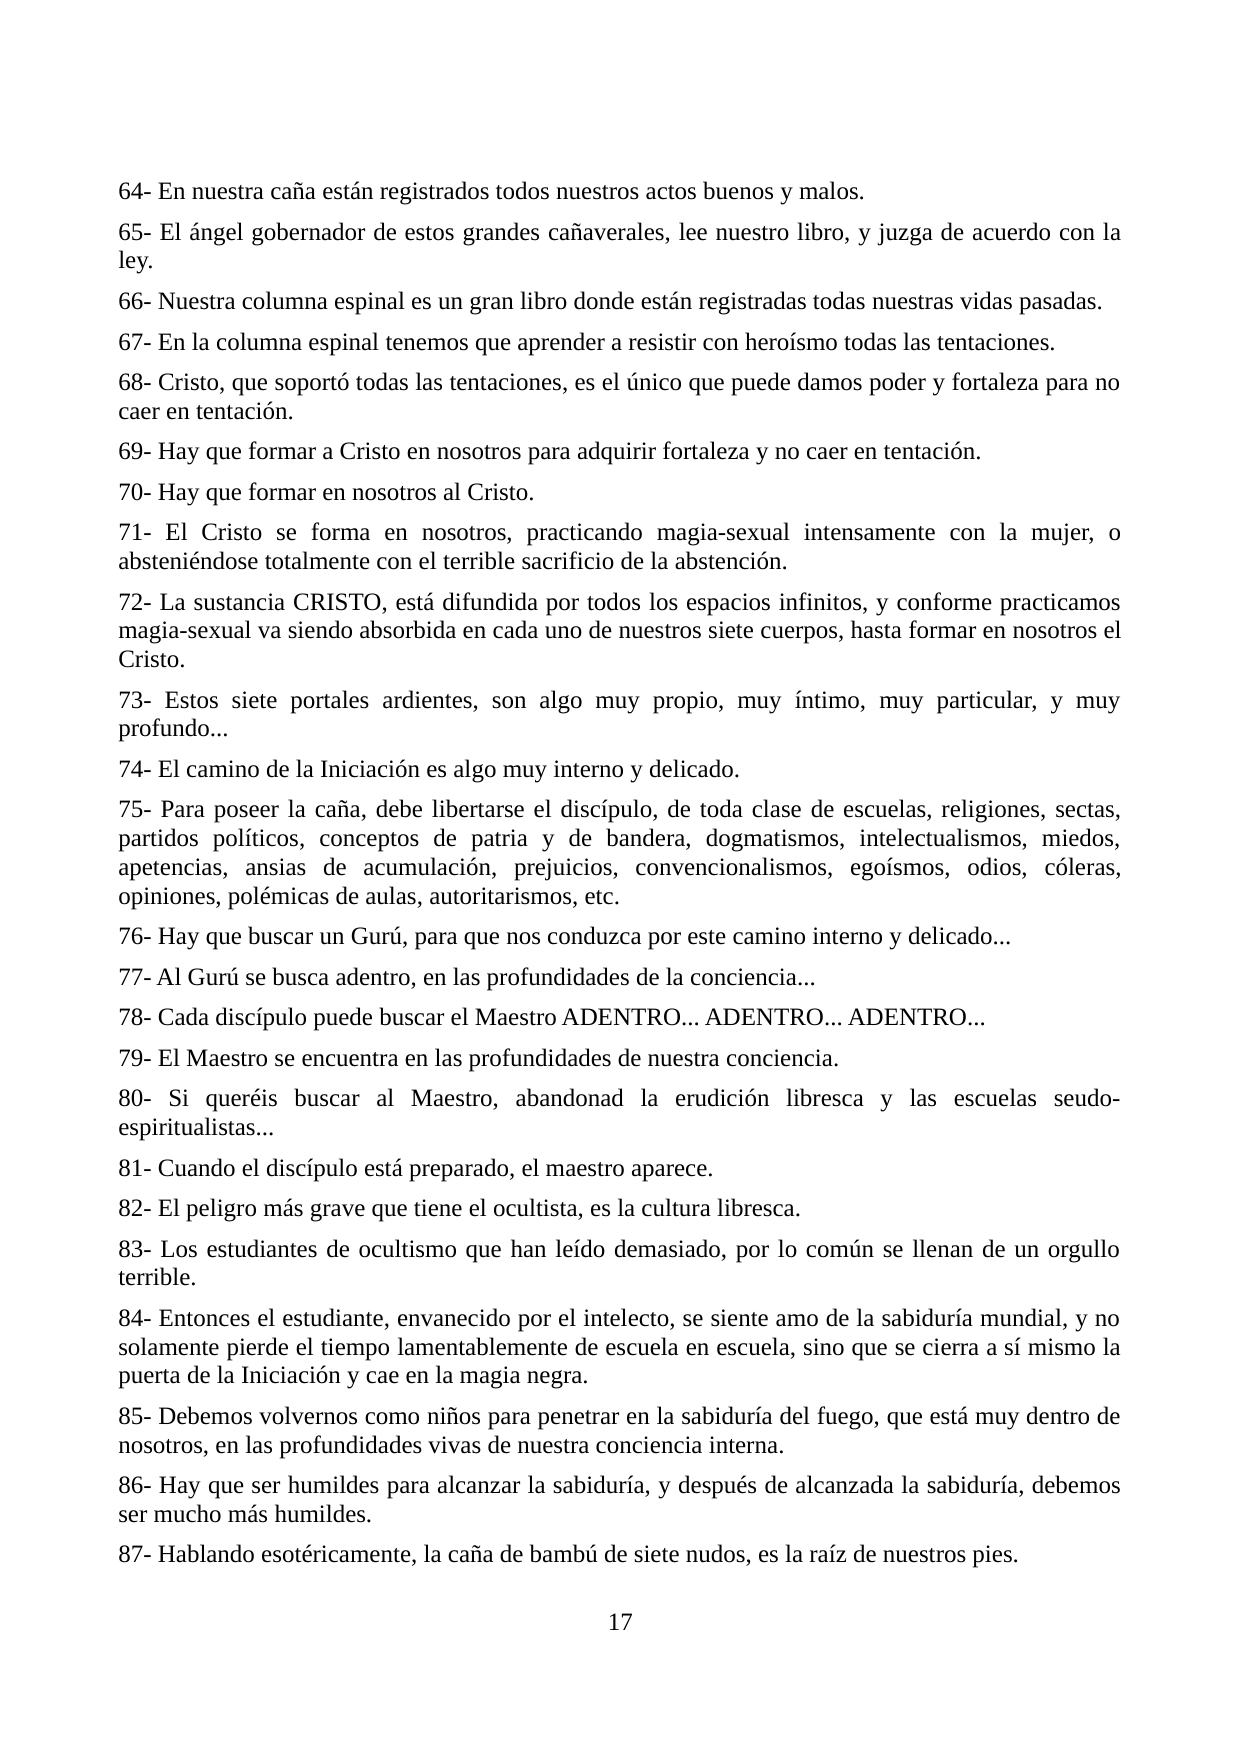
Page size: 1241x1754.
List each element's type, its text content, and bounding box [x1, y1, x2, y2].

text 78- Cada discípulo puede buscar el Maestro ADENTRO... ADENTRO... ADENTRO... [118, 1002, 1122, 1031]
text 75- Para poseer la caña, debe libertarse el discípulo, de toda clase de escuelas, religiones, sectas, partidos políticos, conceptos de patria y de bandera, dogmatismos, intelectualismos, miedos, apetencias, ansias de acumulación, prejuicios, convencionalismos, egoísmos, odios, cóleras, opiniones, polémicas de aulas, autoritarismos, etc. [118, 794, 1122, 909]
text 85- Debemos volvernos como niños para penetrar en la sabiduría del fuego, que está muy dentro de nosotros, en las profundidades vivas de nuestra conciencia interna. [118, 1401, 1122, 1458]
text 68- Cristo, que soportó todas las tentaciones, es el único que puede damos poder y fortaleza para no caer en tentación. [118, 367, 1122, 425]
text 72- La sustancia CRISTO, está difundida por todos los espacios infinitos, y conforme practicamos magia-sexual va siendo absorbida en cada uno de nuestros siete cuerpos, hasta formar en nosotros el Cristo. [118, 587, 1122, 673]
text 86- Hay que ser humildes para alcanzar la sabiduría, y después de alcanzada la sabiduría, debemos ser mucho más humildes. [118, 1470, 1122, 1528]
text 71- El Cristo se forma en nosotros, practicando magia-sexual intensamente con la mujer, o absteniéndose totalmente con el terrible sacrificio de la abstención. [118, 517, 1122, 575]
text 73- Estos siete portales ardientes, son algo muy propio, muy íntimo, muy particular, y muy profundo... [118, 685, 1122, 742]
text 79- El Maestro se encuentra en las profundidades de nuestra conciencia. [118, 1043, 1122, 1072]
text 69- Hay que formar a Cristo en nosotros para adquirir fortaleza y no caer en tentación. [118, 436, 1122, 465]
text 70- Hay que formar en nosotros al Cristo. [118, 477, 1122, 506]
text 80- Si queréis buscar al Maestro, abandonad la erudición libresca y las escuelas seudo-espiritualistas... [118, 1083, 1122, 1141]
text 83- Los estudiantes de ocultismo que han leído demasiado, por lo común se llenan de un orgullo terrible. [118, 1234, 1122, 1291]
text 64- En nuestra caña están registrados todos nuestros actos buenos y malos. [118, 176, 1122, 205]
text 82- El peligro más grave que tiene el ocultista, es la cultura libresca. [118, 1193, 1122, 1222]
text 77- Al Gurú se busca adentro, en las profundidades de la conciencia... [118, 962, 1122, 991]
text 65- El ángel gobernador de estos grandes cañaverales, lee nuestro libro, y juzga de acuerdo con la ley. [118, 217, 1122, 274]
text 84- Entonces el estudiante, envanecido por el intelecto, se siente amo de la sabiduría mundial, y no solamente pierde el tiempo lamentablemente de escuela en escuela, sino que se cierra a sí mismo la puerta de la Iniciación y cae en la magia negra. [118, 1303, 1122, 1389]
text 66- Nuestra columna espinal es un gran libro donde están registradas todas nuestras vidas pasadas. [118, 286, 1122, 315]
text 76- Hay que buscar un Gurú, para que nos conduzca por este camino interno y delicado... [118, 921, 1122, 950]
text 67- En la columna espinal tenemos que aprender a resistir con heroísmo todas las tentaciones. [118, 327, 1122, 355]
text 87- Hablando esotéricamente, la caña de bambú de siete nudos, es la raíz de nuestros pies. [118, 1539, 1122, 1568]
text 81- Cuando el discípulo está preparado, el maestro aparece. [118, 1153, 1122, 1181]
text 74- El camino de la Iniciación es algo muy interno y delicado. [118, 754, 1122, 783]
